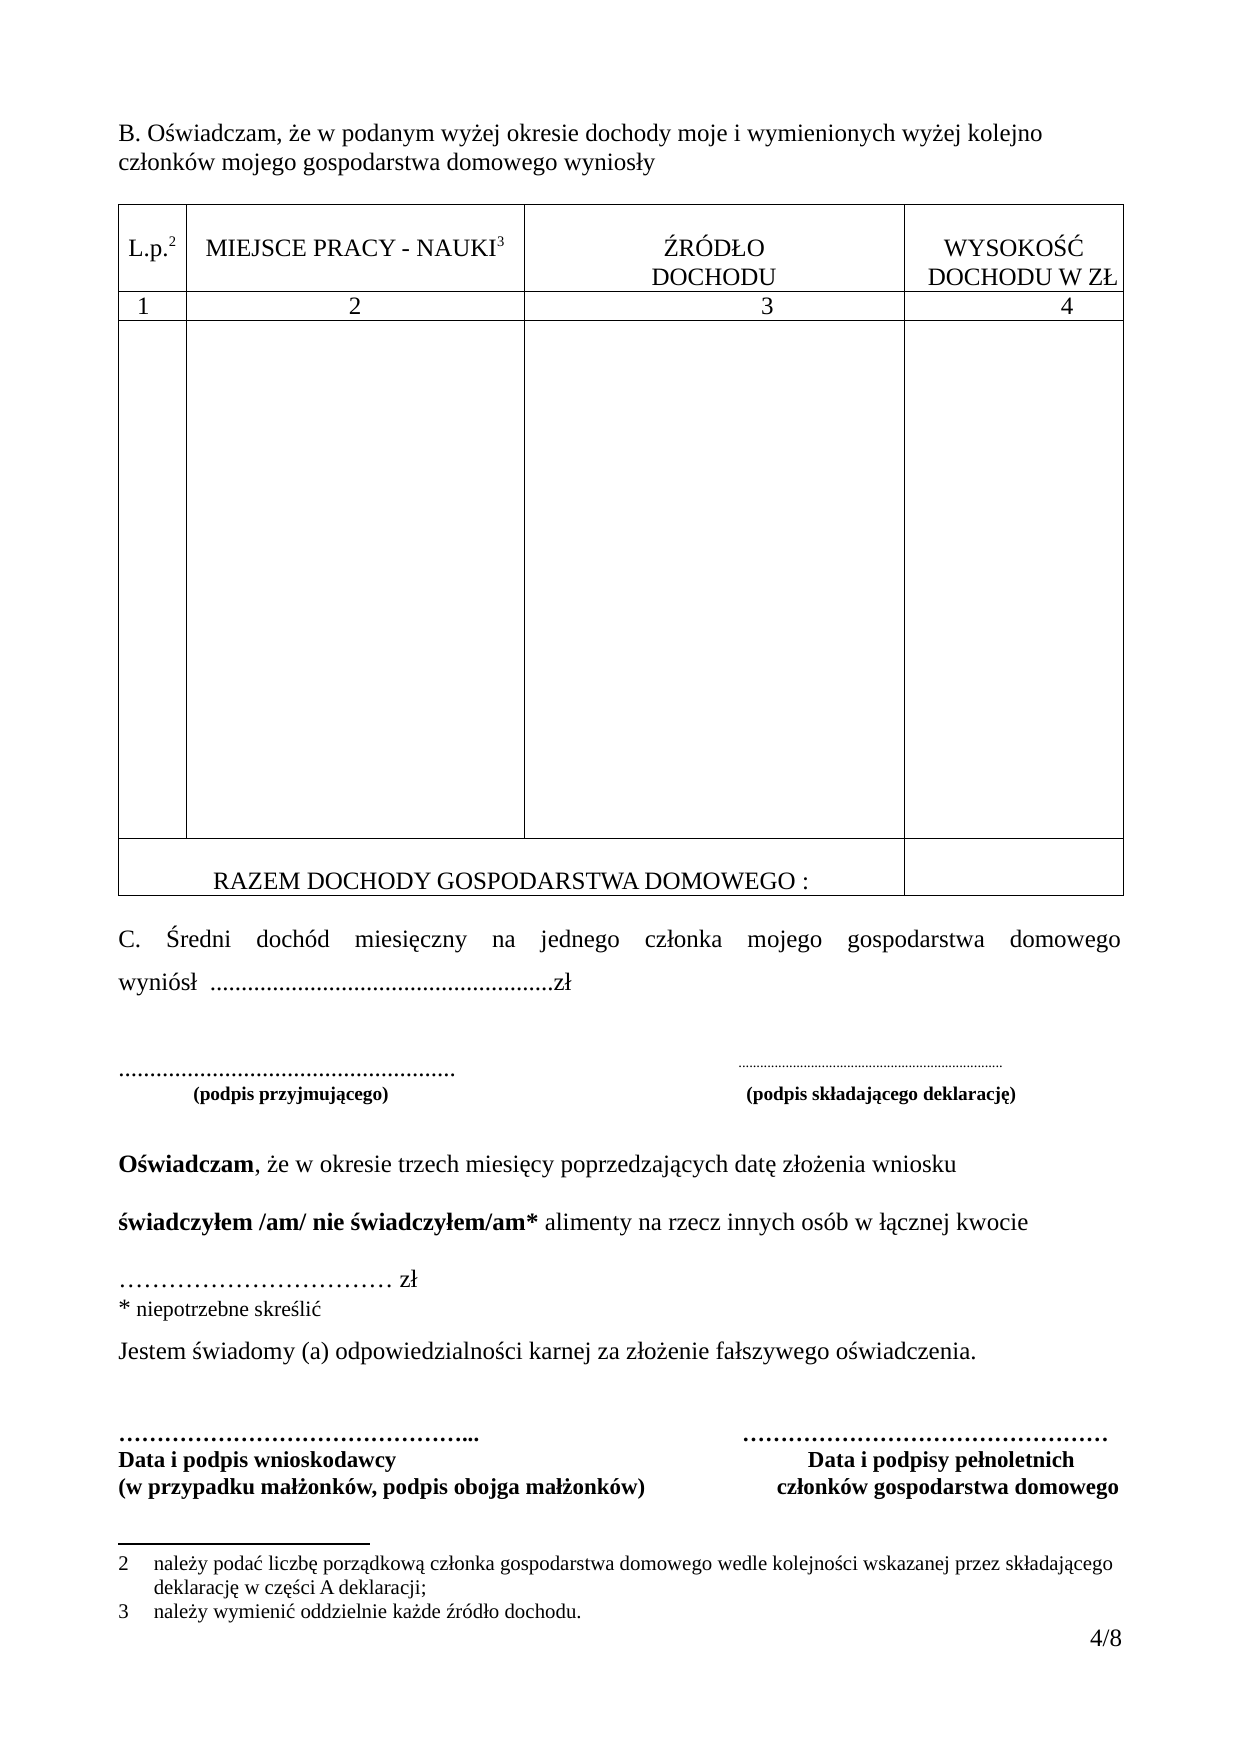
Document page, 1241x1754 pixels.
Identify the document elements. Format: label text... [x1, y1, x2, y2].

table_cell [905, 321, 1123, 837]
table_cell 2 [187, 292, 524, 320]
text Jestem świadomy (a) odpowiedzialności karnej za złożenie fałszywego oświadczenia. [118, 1336, 1122, 1365]
table_cell 4 [905, 292, 1123, 320]
text B. Oświadczam, że w podanym wyżej okresie dochody moje i wymienionych wyżej kolejno członków mojego gospodarstwa domowego wyniosły [118, 118, 1122, 176]
table_cell [119, 321, 186, 837]
text ………………………………………... ………………………………………… [118, 1420, 1122, 1446]
text (w przypadku małżonków, podpis obojga małżonków) członków gospodarstwa domowego [118, 1473, 1122, 1499]
table_cell 1 [119, 292, 186, 320]
table_cell [525, 321, 904, 837]
table_cell [905, 839, 1123, 895]
table_header MIEJSCE PRACY - NAUKI [187, 205, 524, 291]
table_header L.p. [119, 205, 186, 291]
text C. Średni dochód miesięczny na jednego członka mojego gospodarstwa domowego wyniósł .......................................................zł [118, 924, 1122, 996]
text (podpis przyjmującego) (podpis składającego deklarację) [118, 1082, 1122, 1121]
table_header WYSOKOŚĆ DOCHODU W ZŁ [905, 205, 1123, 291]
text Data i podpis wnioskodawcy Data i podpisy pełnoletnich [118, 1446, 1122, 1473]
table_cell [187, 321, 524, 837]
text ...................................................... ......................................................................... [118, 1053, 1122, 1082]
text * niepotrzebne skreślić [118, 1293, 1122, 1322]
table_cell 3 [525, 292, 904, 320]
text Oświadczam, że w okresie trzech miesięcy poprzedzających datę złożenia wniosku [118, 1149, 1122, 1178]
text …………………………… zł [118, 1264, 1122, 1293]
table_header ŹRÓDŁO DOCHODU [525, 205, 904, 291]
text świadczyłem /am/ nie świadczyłem/am* alimenty na rzecz innych osób w łącznej kwocie [118, 1207, 1122, 1236]
table_cell RAZEM DOCHODY GOSPODARSTWA DOMOWEGO : [119, 839, 904, 895]
